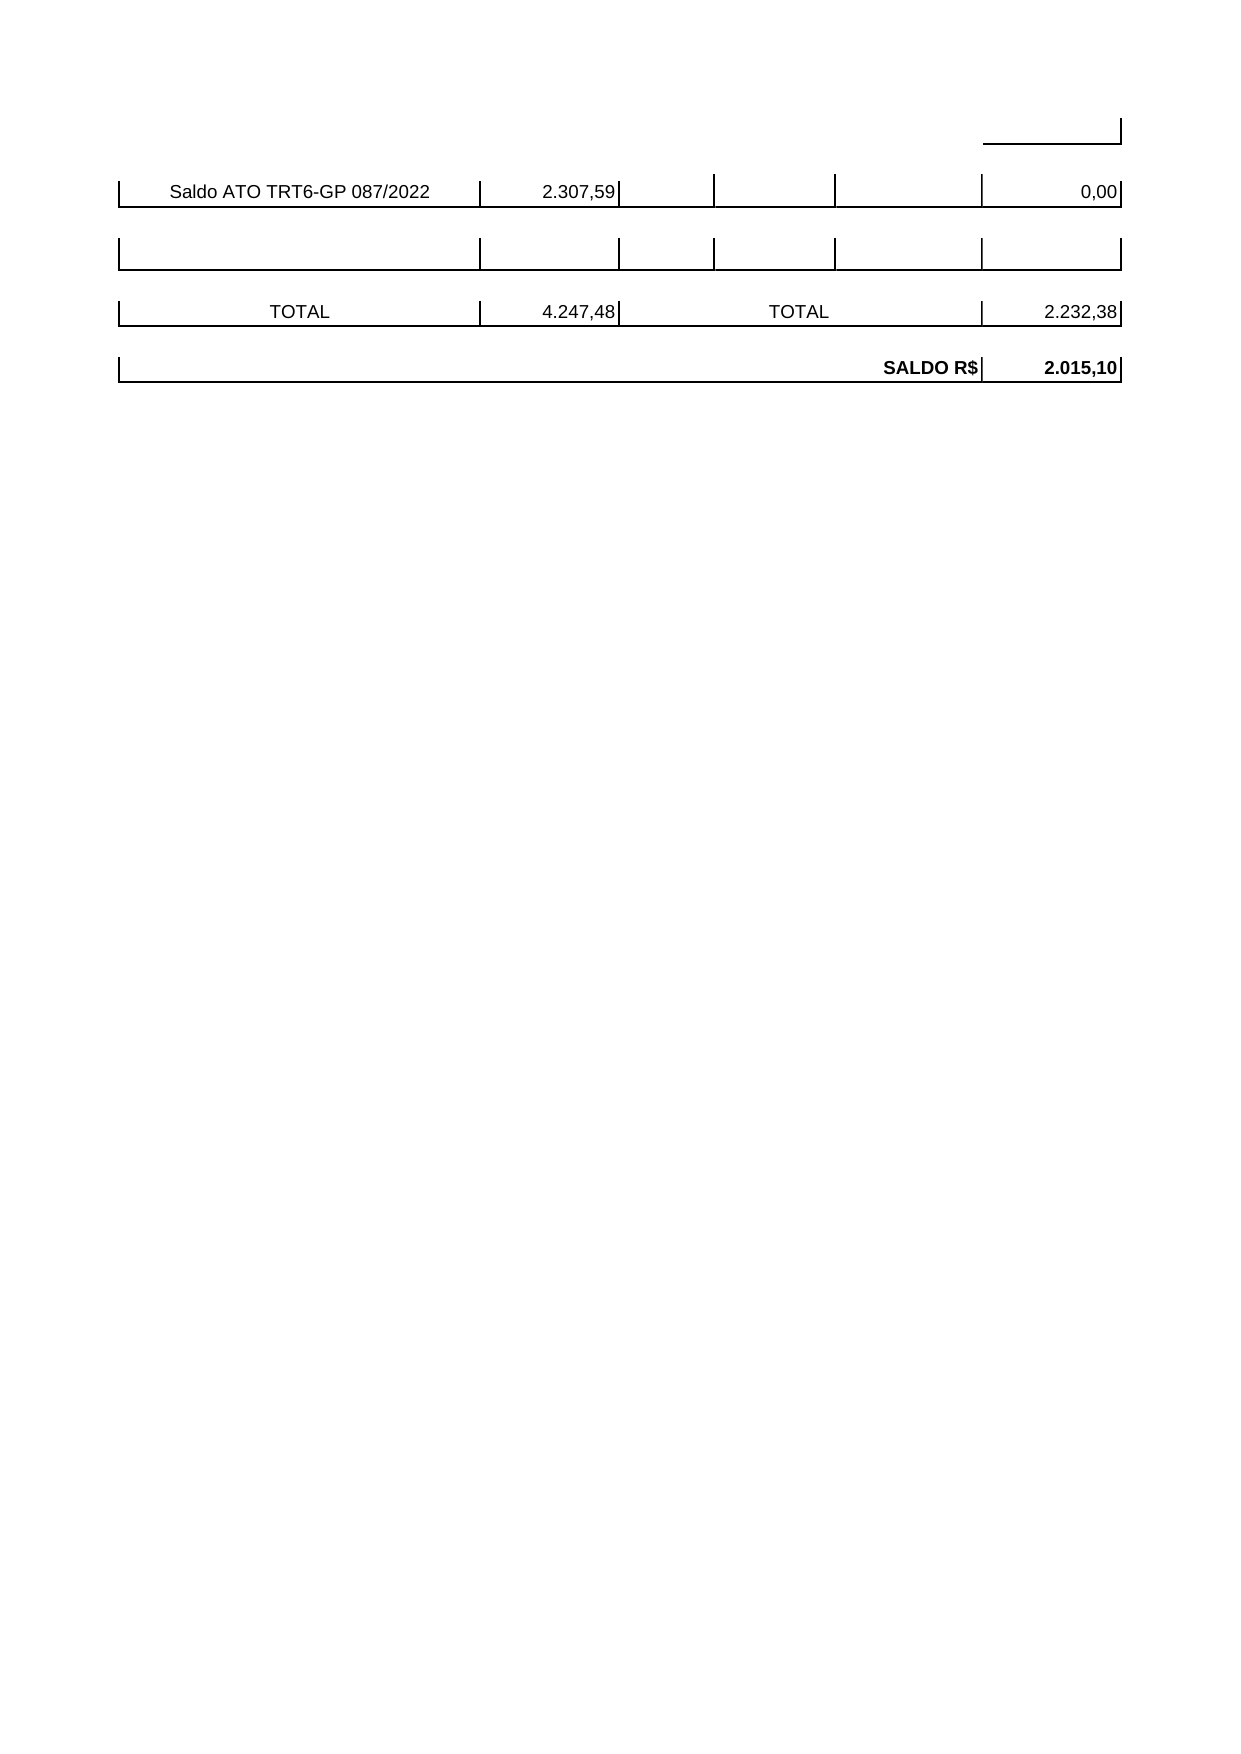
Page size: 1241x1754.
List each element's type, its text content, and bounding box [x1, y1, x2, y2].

table_cell [620, 271, 715, 301]
table_cell [120, 238, 479, 269]
table_cell [983, 271, 1122, 301]
table_cell [481, 327, 620, 357]
table_cell [214, 118, 334, 174]
table_cell [983, 208, 1122, 237]
table_cell SALDO R$ [120, 357, 981, 381]
table_cell [983, 327, 1122, 357]
table_cell 2.015,10 [983, 357, 1120, 381]
table_cell [836, 118, 983, 174]
table_cell [620, 118, 715, 174]
table_cell [983, 145, 1122, 174]
table_cell [983, 118, 1120, 143]
table_cell 2.232,38 [983, 301, 1120, 325]
table_cell [118, 271, 481, 301]
table_cell [983, 383, 1122, 413]
table_cell [836, 271, 983, 301]
table_cell [715, 238, 834, 269]
table_cell Saldo ATO TRT6-GP 087/2022 [118, 174, 481, 206]
table_cell [481, 271, 620, 301]
table_cell [836, 208, 983, 237]
table_cell [715, 208, 836, 237]
table_cell 2.307,59 [481, 174, 620, 206]
table_cell TOTAL [120, 301, 479, 325]
table_cell 4.247,48 [481, 301, 618, 325]
table_cell [715, 271, 836, 301]
table_cell [620, 238, 713, 269]
table_cell [481, 118, 620, 174]
table_cell [715, 118, 836, 174]
table_cell [335, 118, 481, 174]
table_cell [118, 327, 481, 357]
table_cell [983, 238, 1120, 269]
table_cell [118, 208, 481, 237]
table_cell [481, 238, 618, 269]
table_cell [481, 208, 620, 237]
table_cell [620, 174, 713, 206]
table_cell [836, 174, 981, 206]
table_cell [715, 174, 834, 206]
table_cell TOTAL [620, 301, 981, 325]
table_cell [620, 208, 715, 237]
table_cell [118, 383, 983, 413]
table_cell [836, 238, 981, 269]
table_cell 0,00 [983, 174, 1122, 206]
table_cell [118, 118, 213, 174]
table_cell [620, 327, 983, 357]
